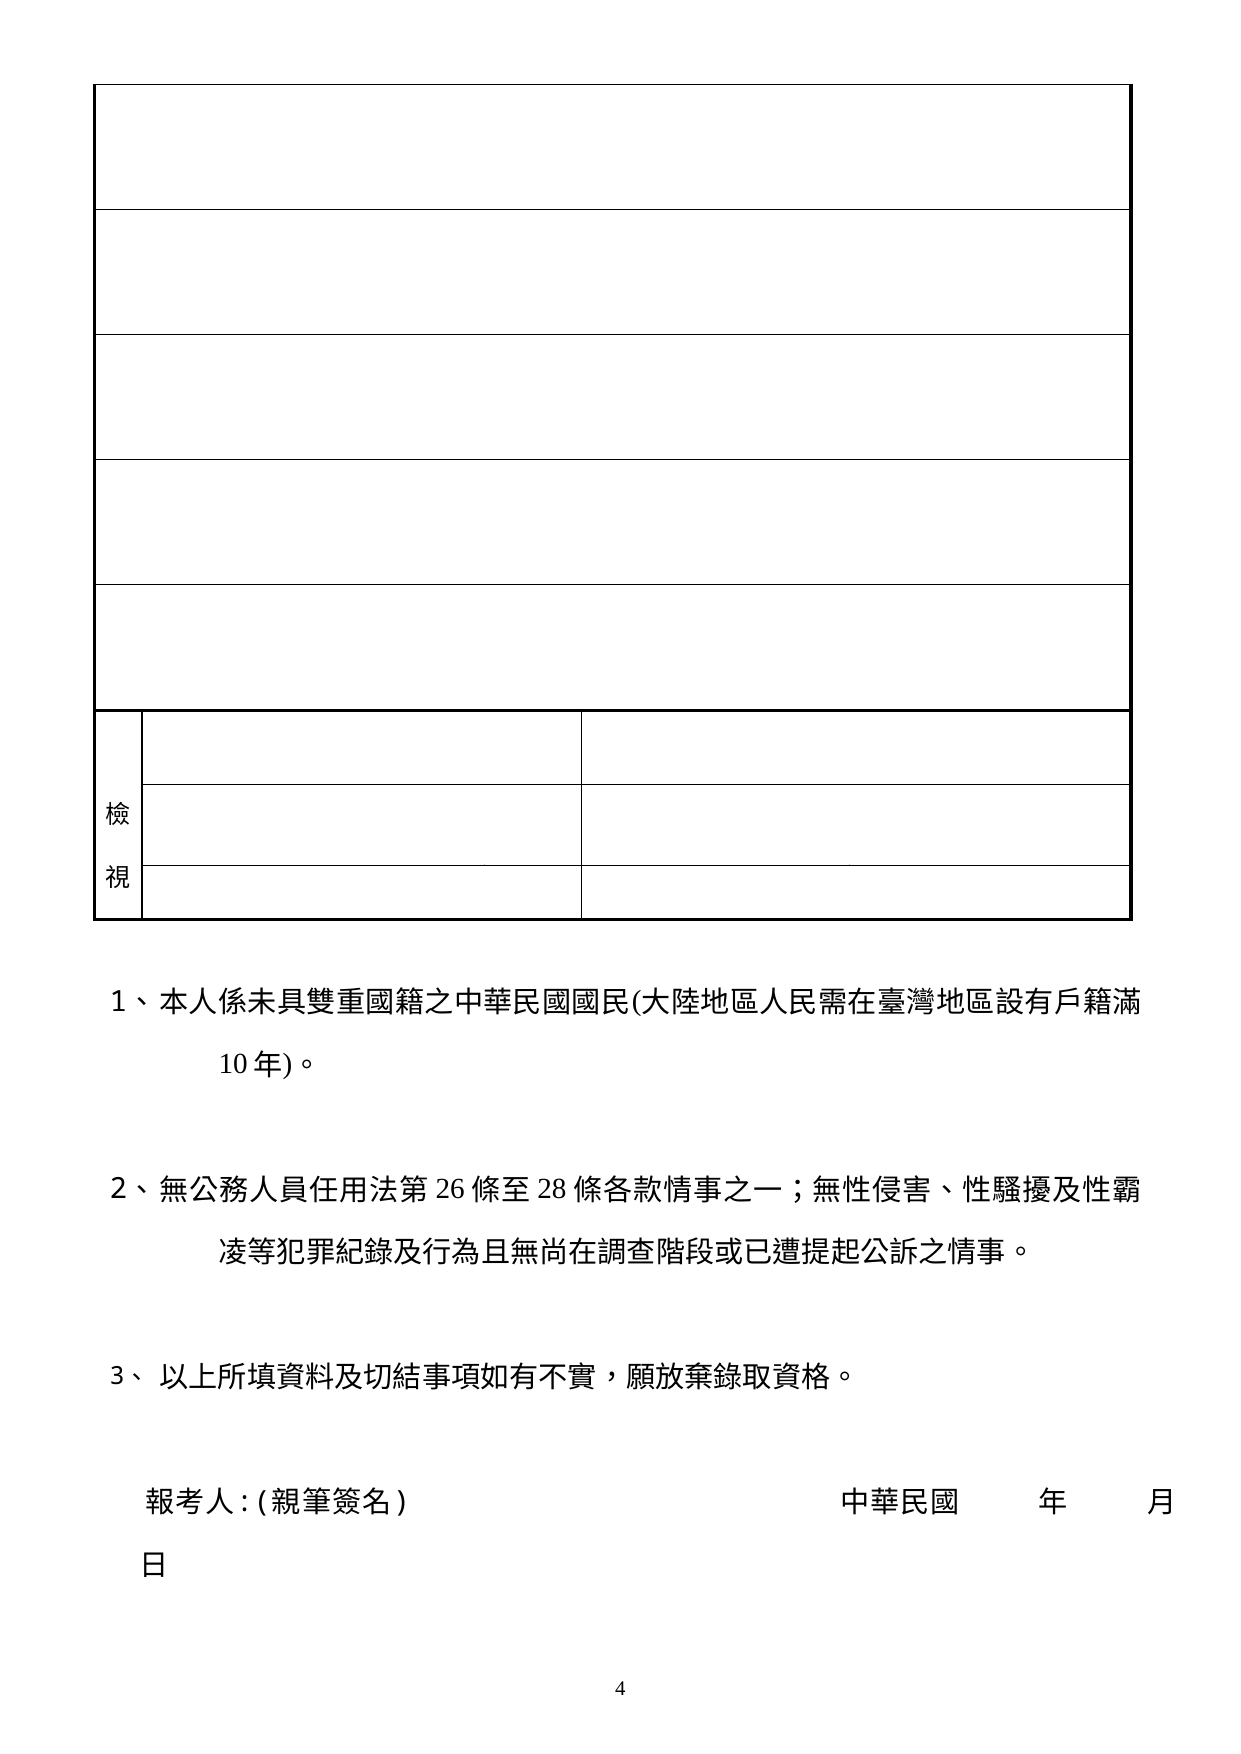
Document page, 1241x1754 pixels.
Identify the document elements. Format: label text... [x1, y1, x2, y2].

table_cell [96, 210, 1129, 333]
table_cell □5.身心障礙證明影本（黏貼於報名表上，無則免附） [582, 785, 1129, 864]
table_cell [96, 85, 1129, 208]
table_cell □2.國民身分證正、反面影本（黏貼於報名表上） [143, 785, 581, 864]
table_cell □4.約僱人員具結書 [582, 712, 1129, 784]
list 無公務人員任用法第26條至28條各款情事之一；無性侵害、性騷擾及性霸凌等犯罪紀錄及行為且無尚在調查階段或已遭提起公訴之情事。 [109, 1146, 1143, 1271]
table_cell □6. 其他證明文件（無則免附） [582, 866, 1129, 918]
table_cell □3.最高學歷證件影本 [143, 866, 581, 918]
table_cell [96, 585, 1129, 708]
table_cell [96, 335, 1129, 458]
list 以上所填資料及切結事項如有不實，願放棄錄取資格。 [109, 1333, 1178, 1396]
table_cell □1.甄選報名表 [143, 712, 581, 784]
text 報考人:(親筆簽名) 中華民國 年 月 日 [139, 1458, 1178, 1583]
table_cell 檢視證 件 [96, 712, 141, 918]
list 本人係未具雙重國籍之中華民國國民(大陸地區人民需在臺灣地區設有戶籍滿10年)。 [109, 958, 1143, 1083]
table_cell [96, 460, 1129, 583]
